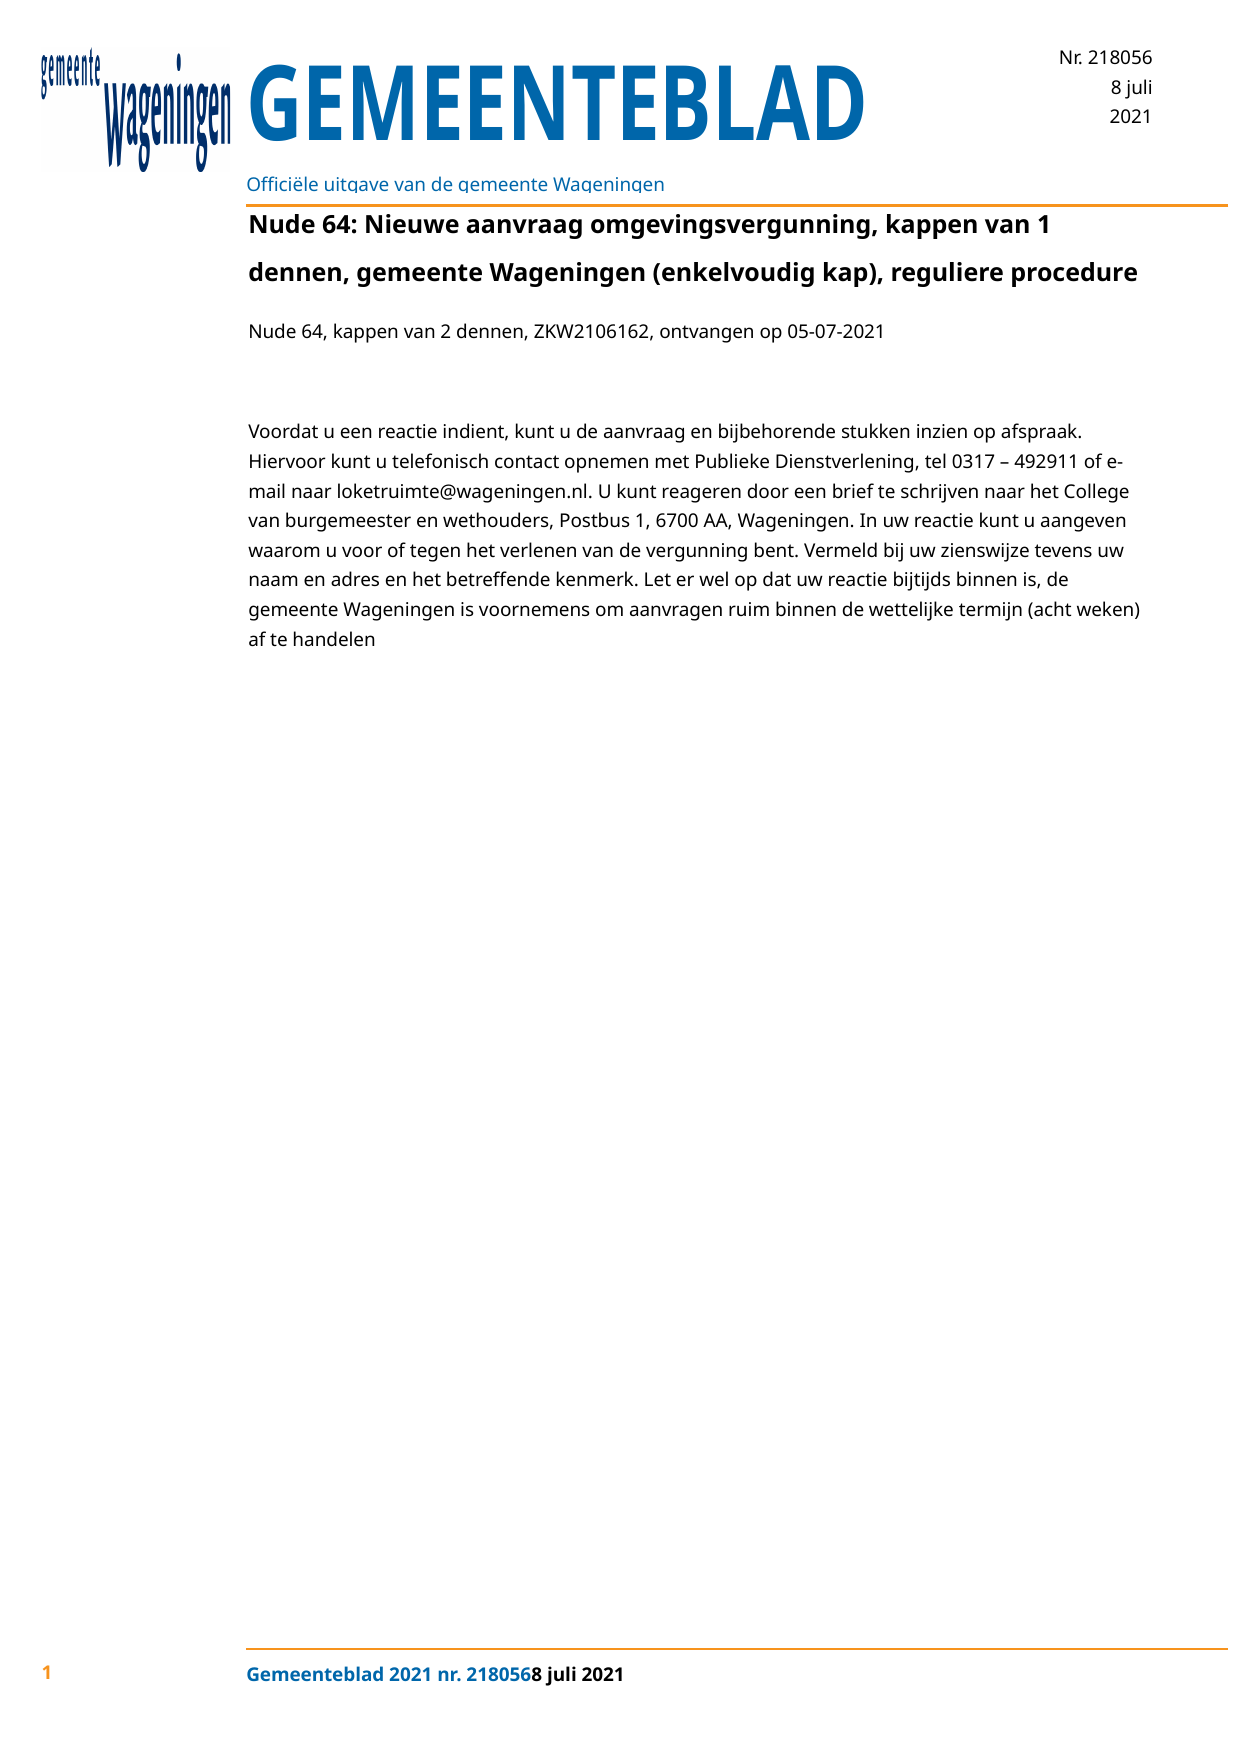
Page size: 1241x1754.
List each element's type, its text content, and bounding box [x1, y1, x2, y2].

text Voordat u een reactie indient, kunt u de aanvraag en bijbehorende stukken inzien op afspraak. Hiervoor kunt u telefonisch contact opnemen met Publieke Dienstverlening, tel 0317 – 492911 of e-mail naar loketruimte@wageningen.nl. U kunt reageren door een brief te schrijven naar het College van burgemeester en wethouders, Postbus 1, 6700 AA, Wageningen. In uw reactie kunt u aangeven waarom u voor of tegen het verlenen van de vergunning bent. Vermeld bij uw zienswijze tevens uw naam en adres en het betreffende kenmerk. Let er wel op dat uw reactie bijtijds binnen is, de gemeente Wageningen is voornemens om aanvragen ruim binnen de wettelijke termijn (acht weken) af te handelen [248, 419, 1152, 652]
text Nude 64, kappen van 2 dennen, ZKW2106162, ontvangen op 05-07-2021 [248, 318, 1152, 344]
text Nude 64: Nieuwe aanvraag omgevingsvergunning, kappen van 1 dennen, gemeente Wageningen (enkelvoudig kap), reguliere procedure [248, 207, 1152, 288]
picture [41, 47, 231, 172]
